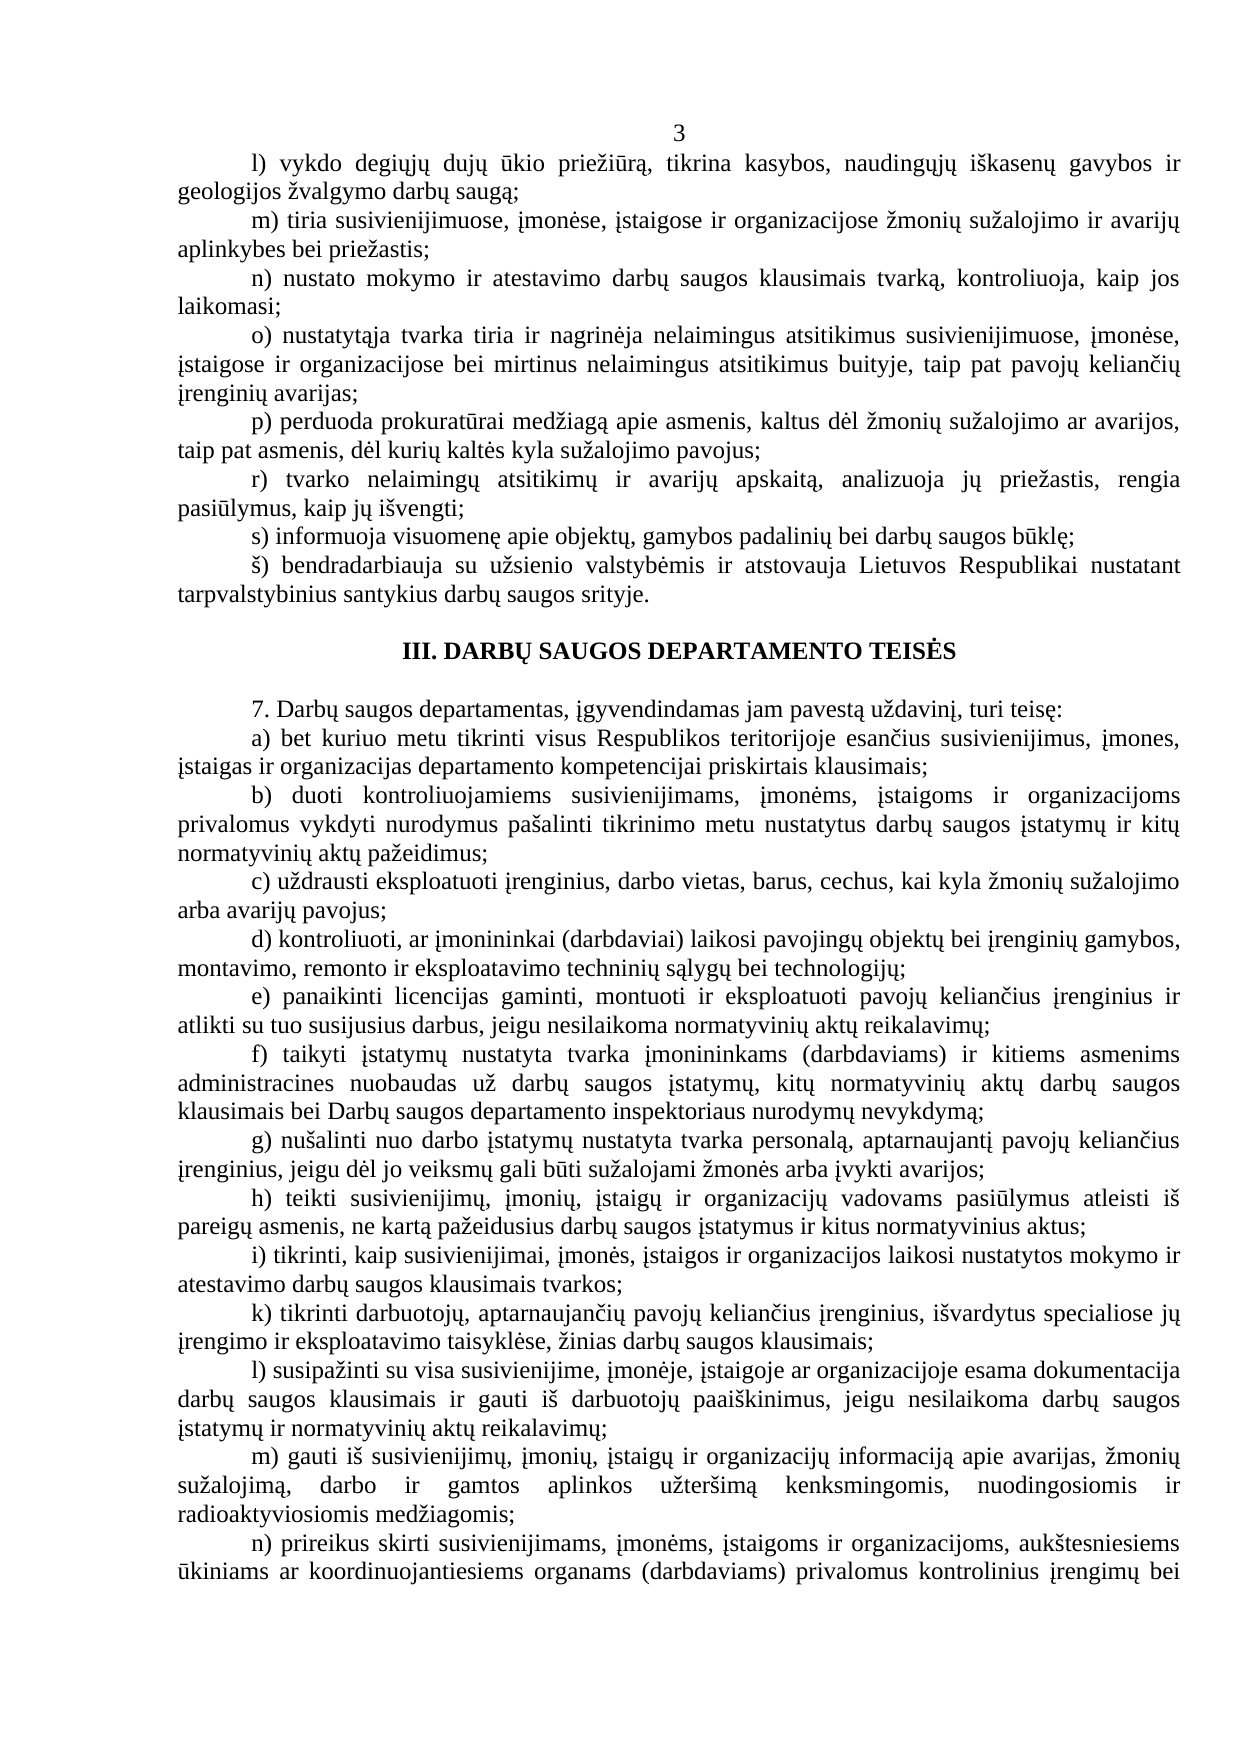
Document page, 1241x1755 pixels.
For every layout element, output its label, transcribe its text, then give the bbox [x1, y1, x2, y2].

text i) tikrinti, kaip susivienijimai, įmonės, įstaigos ir organizacijos laikosi nustatytos mokymo ir atestavimo darbų saugos klausimais tvarkos; [177, 1240, 1181, 1298]
text n) prireikus skirti susivienijimams, įmonėms, įstaigoms ir organizacijoms, aukštesniesiems ūkiniams ar koordinuojantiesiems organams (darbdaviams) privalomus kontrolinius įrengimų bei [177, 1528, 1181, 1585]
text š) bendradarbiauja su užsienio valstybėmis ir atstovauja Lietuvos Respublikai nustatant tarpvalstybinius santykius darbų saugos srityje. [177, 550, 1181, 608]
text p) perduoda prokuratūrai medžiagą apie asmenis, kaltus dėl žmonių sužalojimo ar avarijos, taip pat asmenis, dėl kurių kaltės kyla sužalojimo pavojus; [177, 406, 1181, 464]
text k) tikrinti darbuotojų, aptarnaujančių pavojų keliančius įrenginius, išvardytus specialiose jų įrengimo ir eksploatavimo taisyklėse, žinias darbų saugos klausimais; [177, 1298, 1181, 1355]
text l) vykdo degiųjų dujų ūkio priežiūrą, tikrina kasybos, naudingųjų iškasenų gavybos ir geologijos žvalgymo darbų saugą; [177, 148, 1181, 205]
text f) taikyti įstatymų nustatyta tvarka įmonininkams (darbdaviams) ir kitiems asmenims administracines nuobaudas už darbų saugos įstatymų, kitų normatyvinių aktų darbų saugos klausimais bei Darbų saugos departamento inspektoriaus nurodymų nevykdymą; [177, 1039, 1181, 1125]
text n) nustato mokymo ir atestavimo darbų saugos klausimais tvarką, kontroliuoja, kaip jos laikomasi; [177, 263, 1181, 320]
text III. Darbų saugos departamento teisės [177, 636, 1181, 665]
text s) informuoja visuomenę apie objektų, gamybos padalinių bei darbų saugos būklę; [177, 521, 1181, 550]
text a) bet kuriuo metu tikrinti visus Respublikos teritorijoje esančius susivienijimus, įmones, įstaigas ir organizacijas departamento kompetencijai priskirtais klausimais; [177, 723, 1181, 780]
text g) nušalinti nuo darbo įstatymų nustatyta tvarka personalą, aptarnaujantį pavojų keliančius įrenginius, jeigu dėl jo veiksmų gali būti sužalojami žmonės arba įvykti avarijos; [177, 1125, 1181, 1183]
text 7. Darbų saugos departamentas, įgyvendindamas jam pavestą uždavinį, turi teisę: [177, 694, 1181, 723]
text h) teikti susivienijimų, įmonių, įstaigų ir organizacijų vadovams pasiūlymus atleisti iš pareigų asmenis, ne kartą pažeidusius darbų saugos įstatymus ir kitus normatyvinius aktus; [177, 1183, 1181, 1240]
text b) duoti kontroliuojamiems susivienijimams, įmonėms, įstaigoms ir organizacijoms privalomus vykdyti nurodymus pašalinti tikrinimo metu nustatytus darbų saugos įstatymų ir kitų normatyvinių aktų pažeidimus; [177, 780, 1181, 866]
text c) uždrausti eksploatuoti įrenginius, darbo vietas, barus, cechus, kai kyla žmonių sužalojimo arba avarijų pavojus; [177, 866, 1181, 924]
text m) gauti iš susivienijimų, įmonių, įstaigų ir organizacijų informaciją apie avarijas, žmonių sužalojimą, darbo ir gamtos aplinkos užteršimą kenksmingomis, nuodingosiomis ir radioaktyviosiomis medžiagomis; [177, 1441, 1181, 1528]
text e) panaikinti licencijas gaminti, montuoti ir eksploatuoti pavojų keliančius įrenginius ir atlikti su tuo susijusius darbus, jeigu nesilaikoma normatyvinių aktų reikalavimų; [177, 981, 1181, 1039]
text o) nustatytąja tvarka tiria ir nagrinėja nelaimingus atsitikimus susivienijimuose, įmonėse, įstaigose ir organizacijose bei mirtinus nelaimingus atsitikimus buityje, taip pat pavojų keliančių įrenginių avarijas; [177, 320, 1181, 406]
text m) tiria susivienijimuose, įmonėse, įstaigose ir organizacijose žmonių sužalojimo ir avarijų aplinkybes bei priežastis; [177, 205, 1181, 263]
text d) kontroliuoti, ar įmonininkai (darbdaviai) laikosi pavojingų objektų bei įrenginių gamybos, montavimo, remonto ir eksploatavimo techninių sąlygų bei technologijų; [177, 924, 1181, 981]
text l) susipažinti su visa susivienijime, įmonėje, įstaigoje ar organizacijoje esama dokumentacija darbų saugos klausimais ir gauti iš darbuotojų paaiškinimus, jeigu nesilaikoma darbų saugos įstatymų ir normatyvinių aktų reikalavimų; [177, 1355, 1181, 1441]
text r) tvarko nelaimingų atsitikimų ir avarijų apskaitą, analizuoja jų priežastis, rengia pasiūlymus, kaip jų išvengti; [177, 464, 1181, 521]
